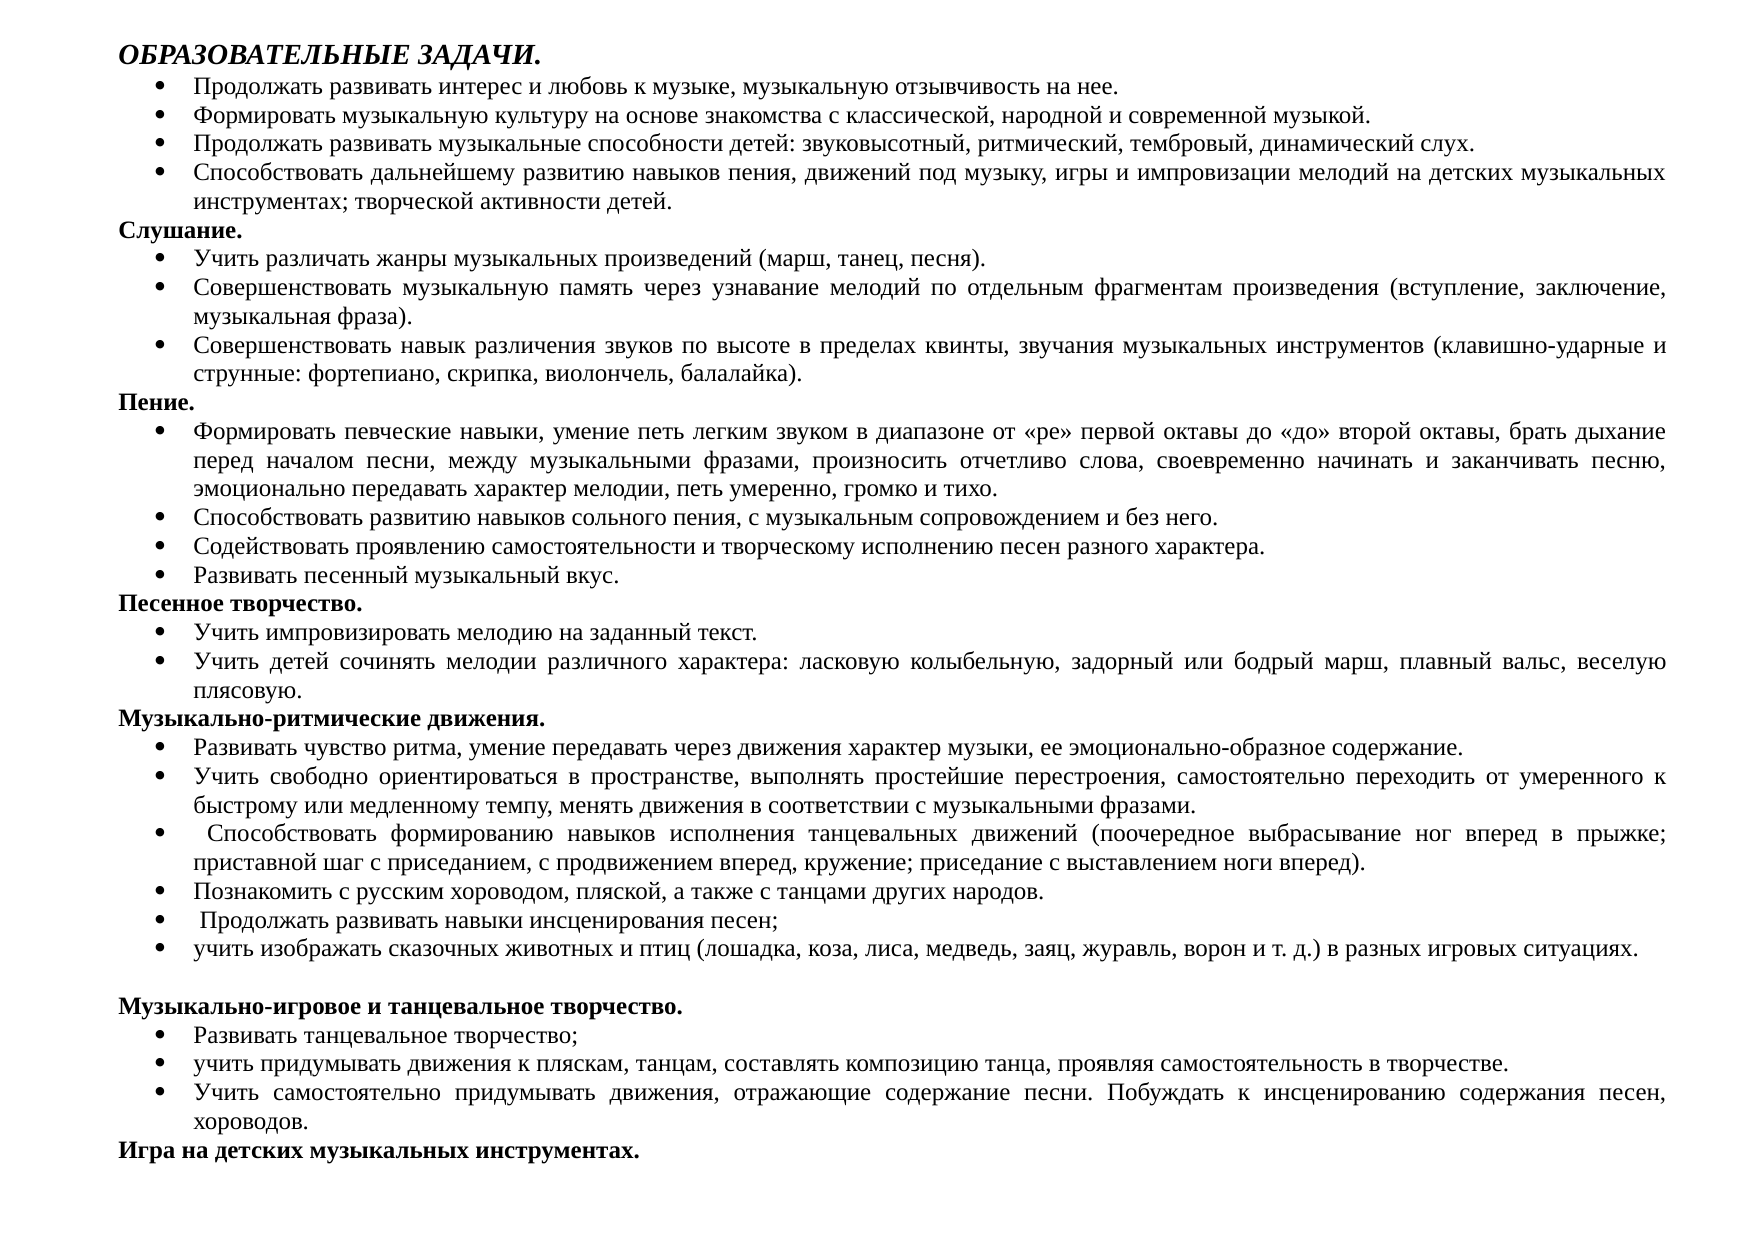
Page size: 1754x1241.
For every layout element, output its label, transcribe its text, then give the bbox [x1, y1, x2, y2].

list Учить детей сочинять мелодии различного характера: ласковую колыбельную, задорный или бодрый марш, плавный вальс, веселую плясовую. [156, 646, 1668, 703]
text Песенное творчество. [118, 588, 1668, 617]
list учить придумывать движения к пляскам, танцам, составлять композицию танца, проявляя самостоятельность в творчестве. [156, 1048, 1668, 1077]
text ОБРАЗОВАТЕЛЬНЫЕ ЗАДАЧИ. [118, 37, 1668, 71]
text Игра на детских музыкальных инструментах. [118, 1135, 1668, 1163]
list Формировать певческие навыки, умение петь легким звуком в диапазоне от «ре» первой октавы до «до» второй октавы, брать дыхание перед началом песни, между музыкальными фразами, произносить отчетливо слова, своевременно начинать и заканчивать песню, эмоционально передавать характер мелодии, петь умеренно, громко и тихо. [156, 416, 1668, 502]
list Способствовать развитию навыков сольного пения, с музыкальным сопровождением и без него. [156, 502, 1668, 531]
list Учить импровизировать мелодию на заданный текст. [156, 617, 1668, 646]
list Продолжать развивать интерес и любовь к музыке, музыкальную отзывчивость на нее. [156, 71, 1668, 100]
list Способствовать формированию навыков исполнения танцевальных движений (поочередное выбрасывание ног вперед в прыжке; приставной шаг с приседанием, с продвижением вперед, кружение; приседание с выставлением ноги вперед). [156, 818, 1668, 876]
list Содействовать проявлению самостоятельности и творческому исполнению песен разного характера. [156, 531, 1668, 560]
list Совершенствовать музыкальную память через узнавание мелодий по отдельным фрагментам произведения (вступление, заключение, музыкальная фраза). [156, 272, 1668, 330]
text Музыкально-игровое и танцевальное творчество. [118, 991, 1668, 1020]
text Музыкально-ритмические движения. [118, 703, 1668, 732]
text Слушание. [118, 215, 1668, 243]
list Совершенствовать навык различения звуков по высоте в пределах квинты, звучания музыкальных инструментов (клавишно-ударные и струнные: фортепиано, скрипка, виолончель, балалайка). [156, 330, 1668, 387]
list Познакомить с русским хороводом, пляской, а также с танцами других народов. [156, 876, 1668, 905]
list Формировать музыкальную культуру на основе знакомства с классической, народной и современной музыкой. [156, 100, 1668, 128]
list учить изображать сказочных животных и птиц (лошадка, коза, лиса, медведь, заяц, журавль, ворон и т. д.) в разных игровых ситуациях. [156, 933, 1668, 962]
list Способствовать дальнейшему развитию навыков пения, движений под музыку, игры и импровизации мелодий на детских музыкальных инструментах; творческой активности детей. [156, 157, 1668, 215]
list Учить свободно ориентироваться в пространстве, выполнять простейшие перестроения, самостоятельно переходить от умеренного к быстрому или медленному темпу, менять движения в соответствии с музыкальными фразами. [156, 761, 1668, 818]
text Пение. [118, 387, 1668, 416]
list Учить самостоятельно придумывать движения, отражающие содержание песни. Побуждать к инсценированию содержания песен, хороводов. [156, 1077, 1668, 1135]
list Продолжать развивать навыки инсценирования песен; [156, 905, 1668, 933]
list Продолжать развивать музыкальные способности детей: звуковысотный, ритмический, тембровый, динамический слух. [156, 128, 1668, 157]
list Развивать чувство ритма, умение передавать через движения характер музыки, ее эмоционально-образное содержание. [156, 732, 1668, 761]
list Развивать песенный музыкальный вкус. [156, 560, 1668, 588]
list Учить различать жанры музыкальных произведений (марш, танец, песня). [156, 243, 1668, 272]
list Развивать танцевальное творчество; [156, 1020, 1668, 1048]
